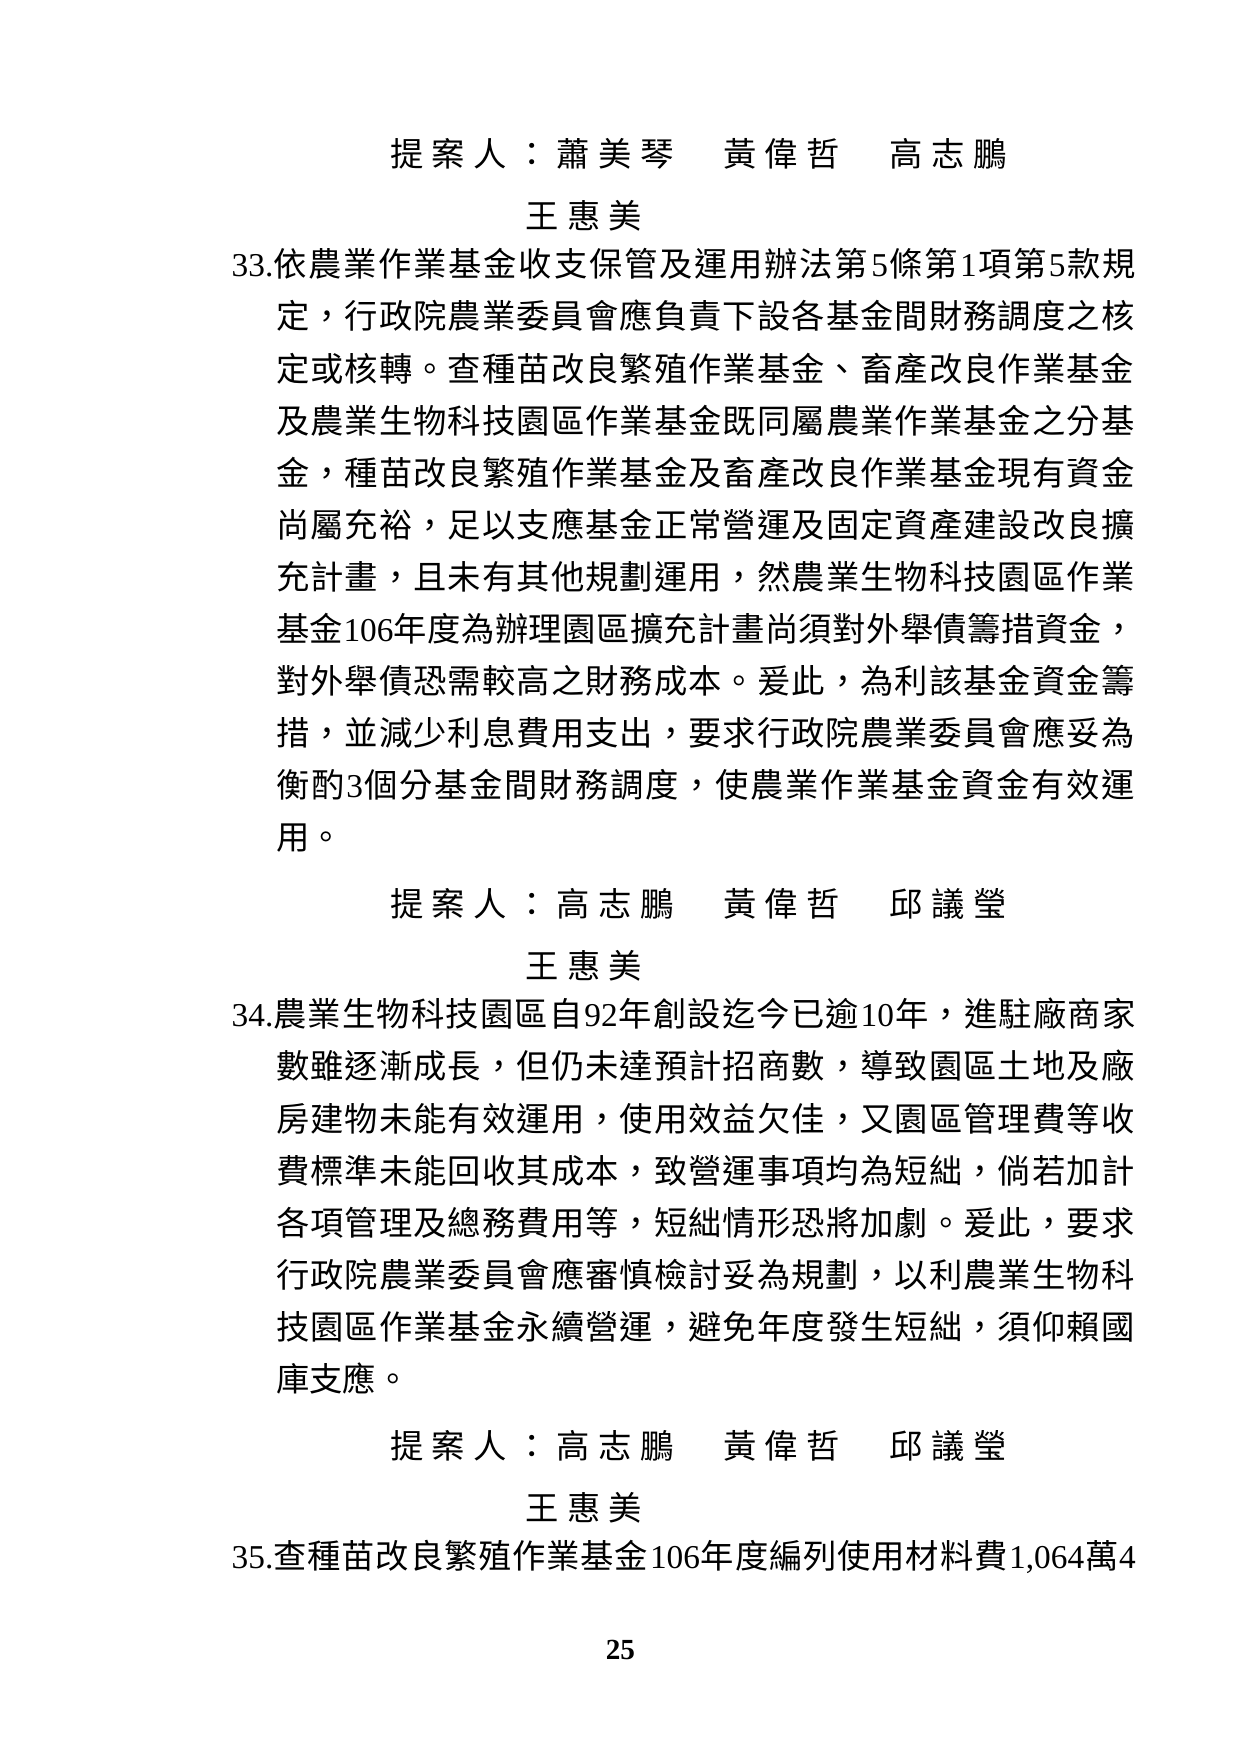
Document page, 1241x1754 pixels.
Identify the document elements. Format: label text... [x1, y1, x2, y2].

text 提案人：高志鵬 黃偉哲 邱議瑩 王惠美 [382, 1402, 1032, 1527]
text 提案人：高志鵬 黃偉哲 邱議瑩 王惠美 [382, 860, 1032, 985]
list 查種苗改良繁殖作業基金106年度編列使用材料費1,064萬4 [231, 1527, 1136, 1579]
list 農業生物科技園區自92年創設迄今已逾10年，進駐廠商家數雖逐漸成長，但仍未達預計招商數，導致園區土地及廠房建物未能有效運用，使用效益欠佳，又園區管理費等收費標準未能回收其成本，致營運事項均為短絀，倘若加計各項管理及總務費用等，短絀情形恐將加劇。爰此，要求行政院農業委員會應審慎檢討妥為規劃，以利農業生物科技園區作業基金永續營運，避免年度發生短絀，須仰賴國庫支應。 [231, 985, 1136, 1402]
list 依農業作業基金收支保管及運用辦法第5條第1項第5款規定，行政院農業委員會應負責下設各基金間財務調度之核定或核轉。查種苗改良繁殖作業基金、畜產改良作業基金及農業生物科技園區作業基金既同屬農業作業基金之分基金，種苗改良繁殖作業基金及畜產改良作業基金現有資金尚屬充裕，足以支應基金正常營運及固定資產建設改良擴充計畫，且未有其他規劃運用，然農業生物科技園區作業基金106年度為辦理園區擴充計畫尚須對外舉債籌措資金，對外舉債恐需較高之財務成本。爰此，為利該基金資金籌措，並減少利息費用支出，要求行政院農業委員會應妥為衡酌3個分基金間財務調度，使農業作業基金資金有效運用。 [231, 235, 1136, 860]
text 提案人：蕭美琴 黃偉哲 高志鵬 王惠美 [382, 110, 1032, 235]
